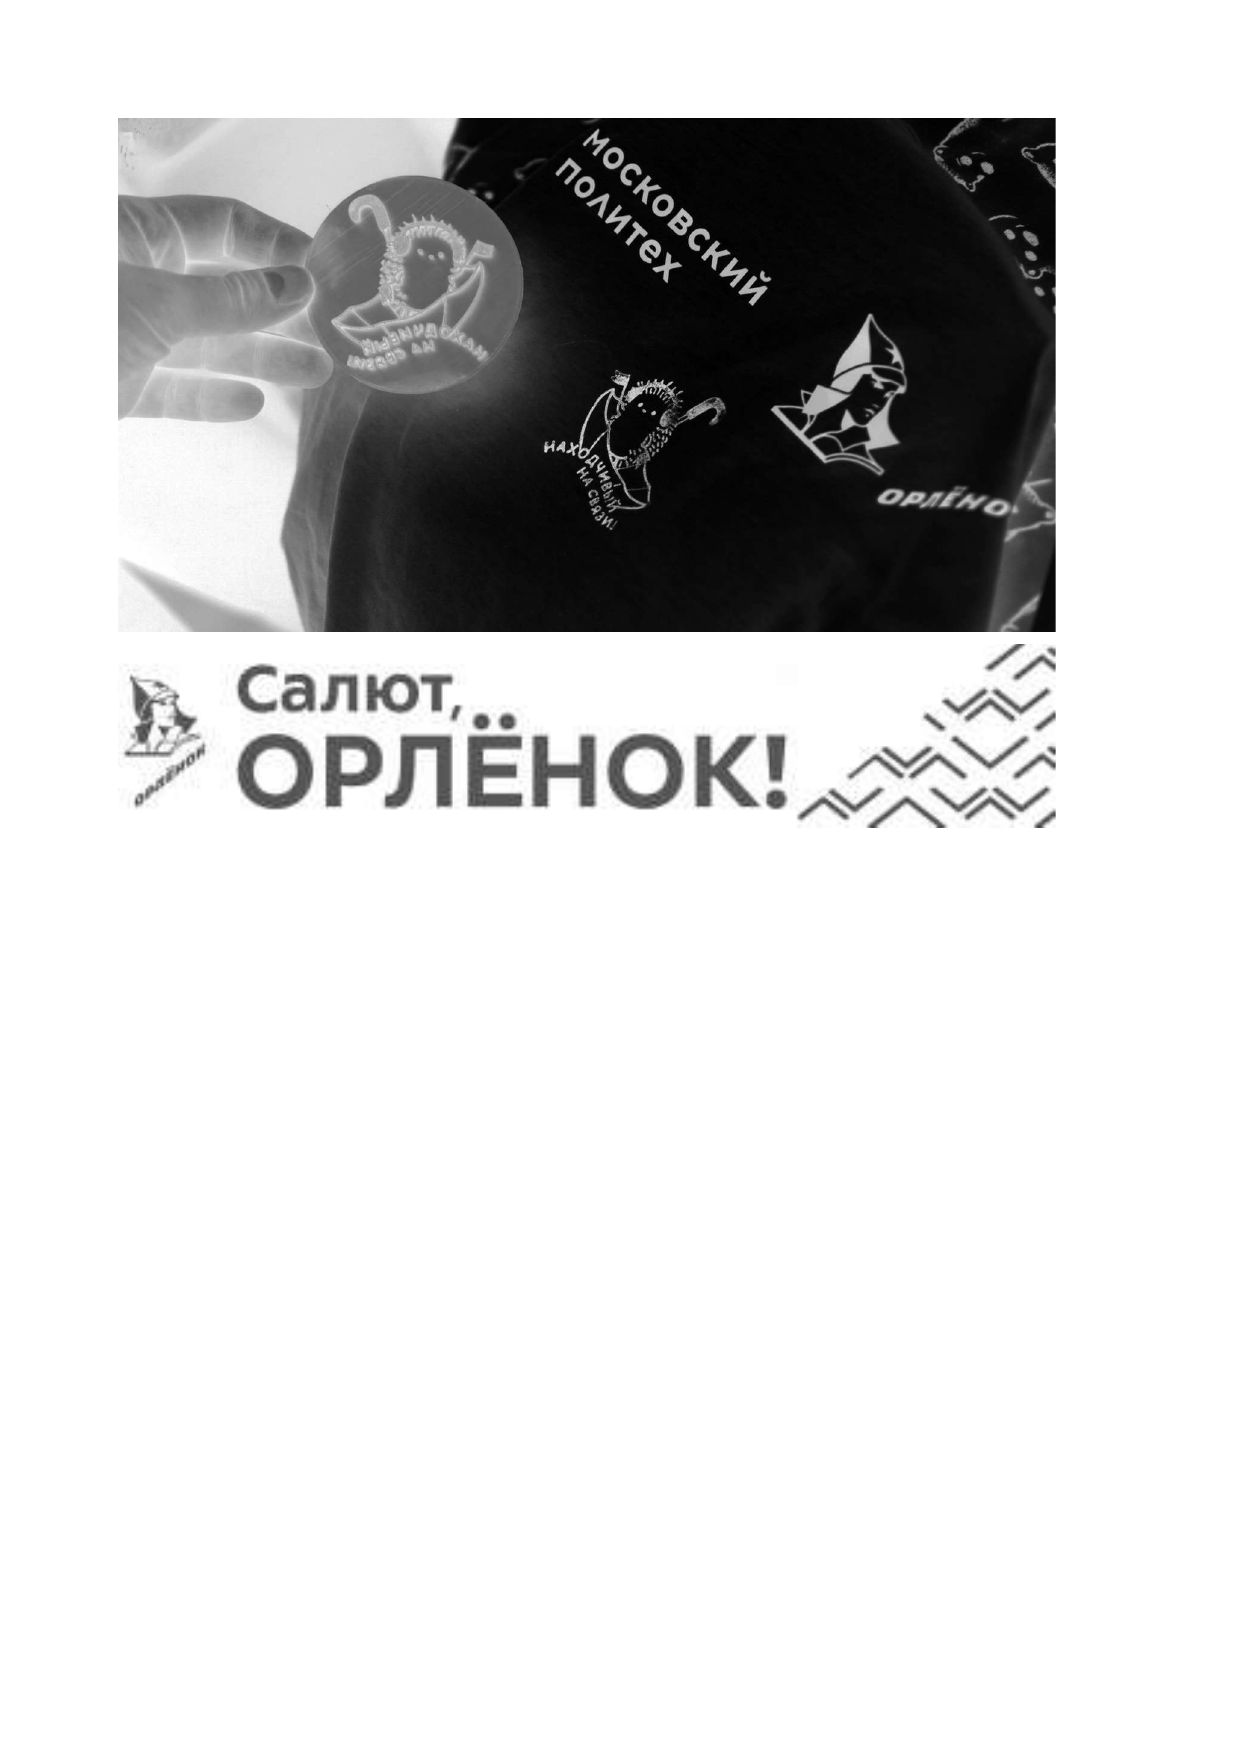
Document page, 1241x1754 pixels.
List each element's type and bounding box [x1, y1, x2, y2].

picture [118, 644, 1056, 828]
picture [118, 118, 1056, 632]
